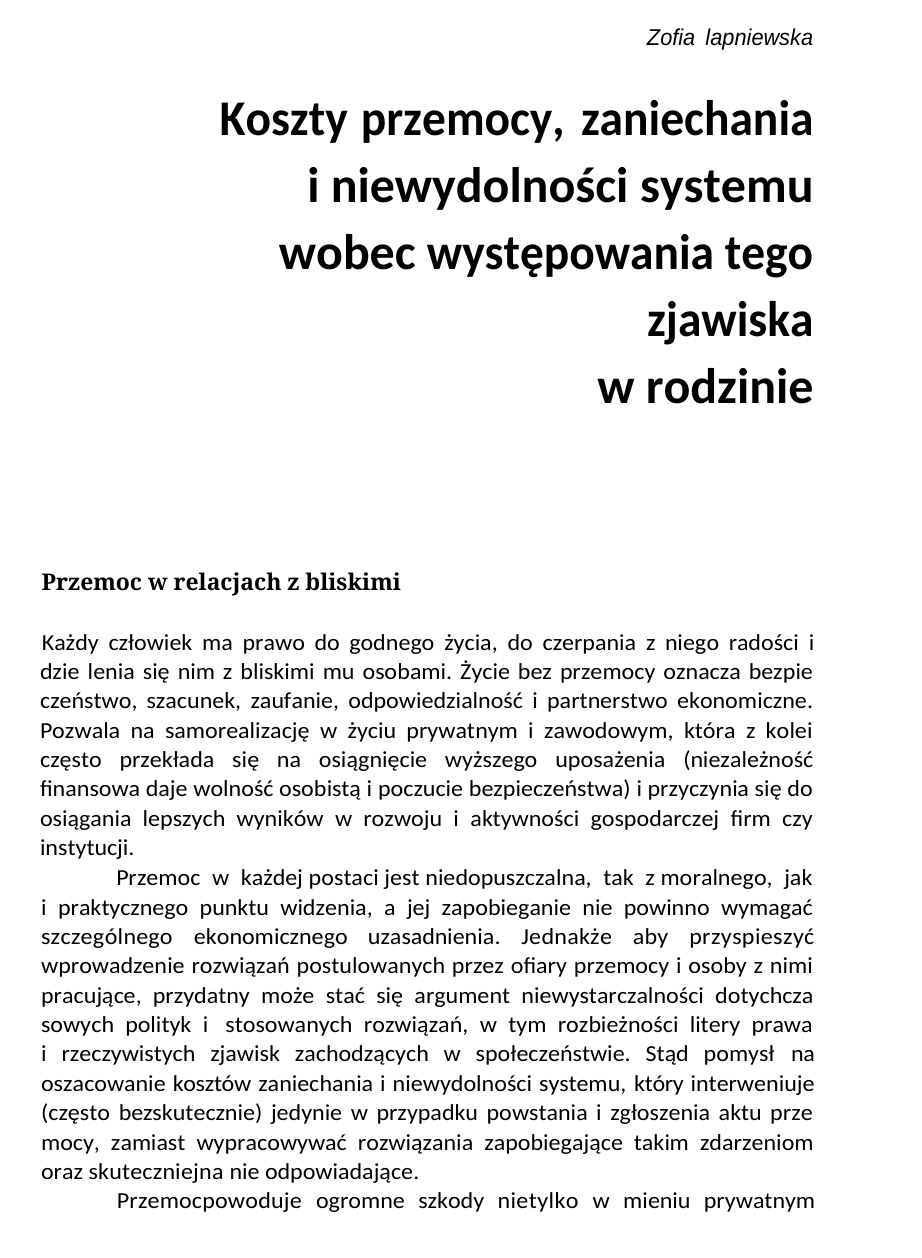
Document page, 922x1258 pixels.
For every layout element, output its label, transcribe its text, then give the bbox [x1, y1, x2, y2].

subtitle Przemoc w relacjach z bliskimi [41, 566, 861, 597]
text Każdy człowiek ma prawo do godnego życia, do czerpania z niego radości i dzie­ lenia się nim z bliskimi mu osobami. Życie bez przemocy oznacza bezpie­ czeństwo, szacunek, zaufanie, odpowiedzialność i partnerstwo ekonomiczne. Pozwala na samorealizację w życiu prywatnym i zawodowym, która z kolei często przekłada się na osiągnięcie wyższego uposażenia (niezależność finansowa daje wolność osobistą i poczucie bezpieczeństwa) i przyczynia się do osiągania lepszych wyników w rozwoju i aktywności gospodarczej firm czy instytucji. [40, 628, 814, 861]
text w rodzinie [29, 355, 813, 416]
text Przemocpowoduje ogromne szkody nietylko w mieniu prywatnym [41, 1186, 815, 1214]
text Przemoc w każdej postaci jest niedopuszczalna, tak z moralnego, jak i praktycznego punktu widzenia, a jej zapobieganie nie powinno wymagać szczególnego ekonomicznego uzasadnienia. Jednakże aby przyspieszyć wprowadzenie rozwiązań postulowanych przez ofiary przemocy i osoby z nimi pracujące, przydatny może stać się argument niewystarczalności dotychcza­ sowych polityk i stosowanych rozwiązań, w tym rozbieżności litery prawa i rzeczywistych zjawisk zachodzących w społeczeństwie. Stąd pomysł na oszacowanie kosztów zaniechania i niewydolności systemu, który interweniuje (często bezskutecznie) jedynie w przypadku powstania i zgłoszenia aktu prze­ mocy, zamiast wypracowywać rozwiązania zapobiegające takim zdarzeniom oraz skuteczniejna nie odpowiadające. [41, 863, 815, 1185]
text Koszty przemocy, zaniechania i niewydolności systemu wobec występowania tego zjawiska [173, 87, 813, 349]
text Zofia lapniewska [29, 24, 813, 51]
